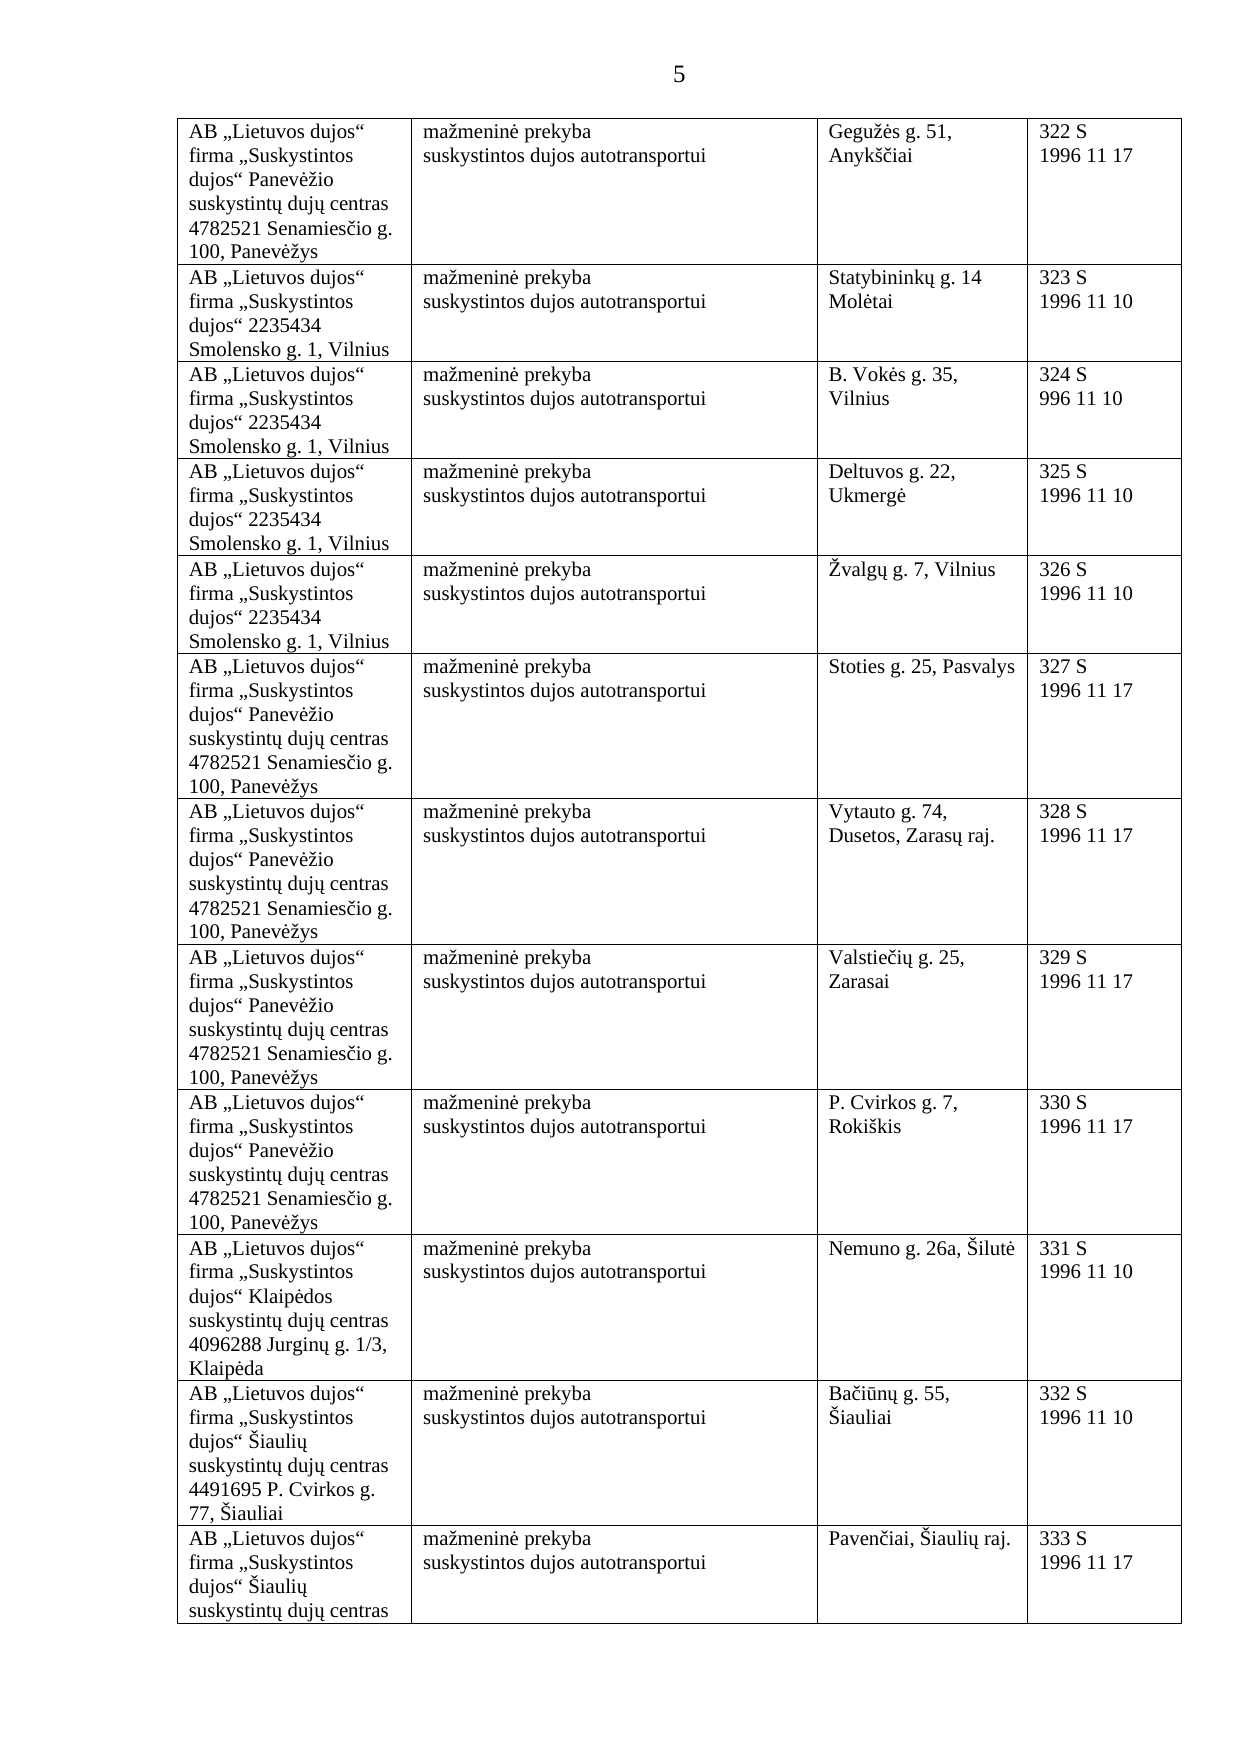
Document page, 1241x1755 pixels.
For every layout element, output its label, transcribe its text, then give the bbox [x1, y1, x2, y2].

table_cell B. Vokės g. 35, Vilnius [818, 362, 1027, 458]
table_cell mažmeninė prekyba suskystintos dujos autotransportui [412, 265, 817, 361]
table_cell AB „Lietuvos dujos“ firma „Suskystintos dujos“ Panevėžio suskystintų dujų centras 4782521 Senamiesčio g. 100, Panevėžys [178, 799, 411, 943]
table_cell P. Cvirkos g. 7, Rokiškis [818, 1090, 1027, 1234]
table_cell mažmeninė prekyba suskystintos dujos autotransportui [412, 654, 817, 798]
table_cell AB „Lietuvos dujos“ firma „Suskystintos dujos“ Panevėžio suskystintų dujų centras 4782521 Senamiesčio g. 100, Panevėžys [178, 1090, 411, 1234]
table_cell 329 S 1996 11 17 [1028, 945, 1181, 1089]
table_cell Deltuvos g. 22, Ukmergė [818, 459, 1027, 555]
table_cell 325 S 1996 11 10 [1028, 459, 1181, 555]
table_cell 333 S 1996 11 17 [1028, 1526, 1181, 1622]
table_cell mažmeninė prekyba suskystintos dujos autotransportui [412, 799, 817, 943]
table_cell Bačiūnų g. 55, Šiauliai [818, 1381, 1027, 1525]
table_cell Žvalgų g. 7, Vilnius [818, 556, 1027, 653]
table_cell Nemuno g. 26a, Šilutė [818, 1235, 1027, 1380]
table_cell Pavenčiai, Šiaulių raj. [818, 1526, 1027, 1622]
table_cell Stoties g. 25, Pasvalys [818, 654, 1027, 798]
table_cell Statybininkų g. 14 Molėtai [818, 265, 1027, 361]
table_cell AB „Lietuvos dujos“ firma „Suskystintos dujos“ Panevėžio suskystintų dujų centras 4782521 Senamiesčio g. 100, Panevėžys [178, 945, 411, 1089]
table_cell AB „Lietuvos dujos“ firma „Suskystintos dujos“ Panevėžio suskystintų dujų centras 4782521 Senamiesčio g. 100, Panevėžys [178, 654, 411, 798]
table_cell Gegužės g. 51, Anykščiai [818, 119, 1027, 263]
table_cell mažmeninė prekyba suskystintos dujos autotransportui [412, 1090, 817, 1234]
table_cell 327 S 1996 11 17 [1028, 654, 1181, 798]
table_cell AB „Lietuvos dujos“ firma „Suskystintos dujos“ Panevėžio suskystintų dujų centras 4782521 Senamiesčio g. 100, Panevėžys [178, 119, 411, 263]
table_cell 324 S 996 11 10 [1028, 362, 1181, 458]
table_cell AB „Lietuvos dujos“ firma „Suskystintos dujos“ 2235434 Smolensko g. 1, Vilnius [178, 362, 411, 458]
table_cell AB „Lietuvos dujos“ firma „Suskystintos dujos“ 2235434 Smolensko g. 1, Vilnius [178, 556, 411, 653]
table_cell Vytauto g. 74, Dusetos, Zarasų raj. [818, 799, 1027, 943]
table_cell 323 S 1996 11 10 [1028, 265, 1181, 361]
table_cell mažmeninė prekyba suskystintos dujos autotransportui [412, 1526, 817, 1622]
table_cell mažmeninė prekyba suskystintos dujos autotransportui [412, 945, 817, 1089]
table_cell mažmeninė prekyba suskystintos dujos autotransportui [412, 362, 817, 458]
table_cell AB „Lietuvos dujos“ firma „Suskystintos dujos“ 2235434 Smolensko g. 1, Vilnius [178, 459, 411, 555]
table_cell mažmeninė prekyba suskystintos dujos autotransportui [412, 119, 817, 263]
table_cell 331 S 1996 11 10 [1028, 1235, 1181, 1380]
table_cell 330 S 1996 11 17 [1028, 1090, 1181, 1234]
table_cell mažmeninė prekyba suskystintos dujos autotransportui [412, 556, 817, 653]
table_cell mažmeninė prekyba suskystintos dujos autotransportui [412, 459, 817, 555]
table_cell Valstiečių g. 25, Zarasai [818, 945, 1027, 1089]
table_cell mažmeninė prekyba suskystintos dujos autotransportui [412, 1235, 817, 1380]
table_cell 328 S 1996 11 17 [1028, 799, 1181, 943]
table_cell 322 S 1996 11 17 [1028, 119, 1181, 263]
table_cell 326 S 1996 11 10 [1028, 556, 1181, 653]
table_cell AB „Lietuvos dujos“ firma „Suskystintos dujos“ Klaipėdos suskystintų dujų centras 4096288 Jurginų g. 1/3, Klaipėda [178, 1235, 411, 1380]
table_cell AB „Lietuvos dujos“ firma „Suskystintos dujos“ 2235434 Smolensko g. 1, Vilnius [178, 265, 411, 361]
table_cell AB „Lietuvos dujos“ firma „Suskystintos dujos“ Šiaulių suskystintų dujų centras [178, 1526, 411, 1622]
table_cell 332 S 1996 11 10 [1028, 1381, 1181, 1525]
table_cell AB „Lietuvos dujos“ firma „Suskystintos dujos“ Šiaulių suskystintų dujų centras 4491695 P. Cvirkos g. 77, Šiauliai [178, 1381, 411, 1525]
table_cell mažmeninė prekyba suskystintos dujos autotransportui [412, 1381, 817, 1525]
